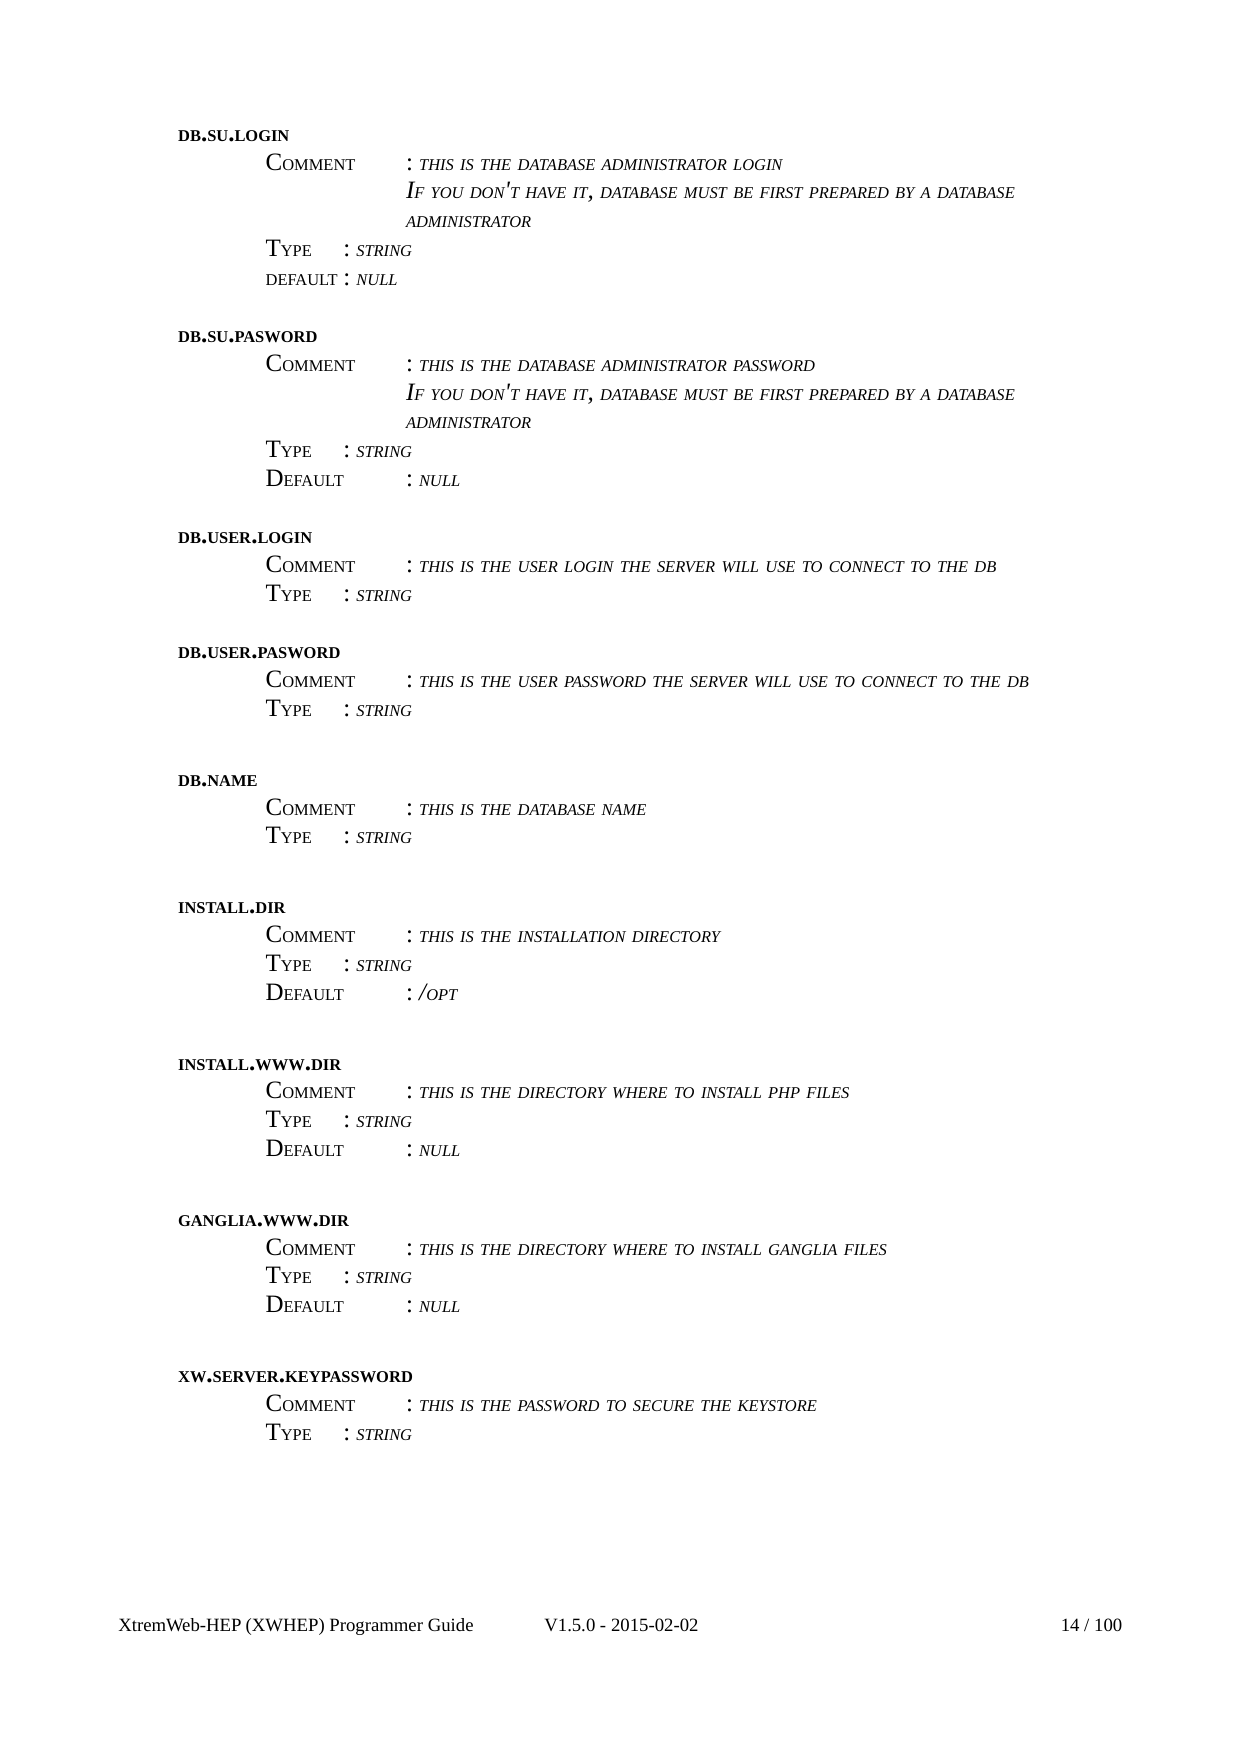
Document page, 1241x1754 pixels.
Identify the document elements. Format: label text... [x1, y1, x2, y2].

text Type : string [265, 1104, 1122, 1133]
text Type : string [265, 948, 1122, 977]
text Comment : this is the database administrator login If you don't have it, database must be first prepared by a database administrator [265, 147, 1122, 233]
text Default : null [265, 1289, 1122, 1318]
text Comment : this is the password to secure the keystore [265, 1388, 1122, 1417]
text Type : string [265, 1261, 1122, 1289]
text ganglia.www.dir [178, 1203, 1122, 1232]
text Comment : this is the user login the server will use to connect to the db [265, 549, 1122, 578]
text Default : /opt [265, 977, 1122, 1006]
text Comment : this is the directory where to install php files [265, 1076, 1122, 1104]
text db.name [178, 763, 1122, 792]
text Type : string [265, 693, 1122, 722]
text Type : string [265, 821, 1122, 849]
text Comment : this is the database administrator password If you don't have it, database must be first prepared by a database administrator [265, 348, 1122, 434]
text Comment : this is the installation directory [265, 919, 1122, 948]
text Comment : this is the user password the server will use to connect to the db [265, 664, 1122, 693]
text Comment : this is the directory where to install ganglia files [265, 1232, 1122, 1261]
text db.user.pasword [178, 636, 1122, 664]
text db.user.login [178, 521, 1122, 549]
text Default : null [265, 1133, 1122, 1162]
text db.su.pasword [178, 319, 1122, 348]
text Type : string [265, 233, 1122, 262]
text db.su.login [178, 118, 1122, 147]
text Type : string [265, 434, 1122, 463]
text default : null [265, 262, 1122, 291]
text Comment : this is the database name [265, 792, 1122, 821]
text install.www.dir [178, 1047, 1122, 1076]
text Default : null [265, 463, 1122, 492]
text Type : string [265, 1417, 1122, 1446]
text Type : string [265, 578, 1122, 607]
text xw.server.keypassword [178, 1359, 1122, 1388]
text install.dir [178, 891, 1122, 919]
